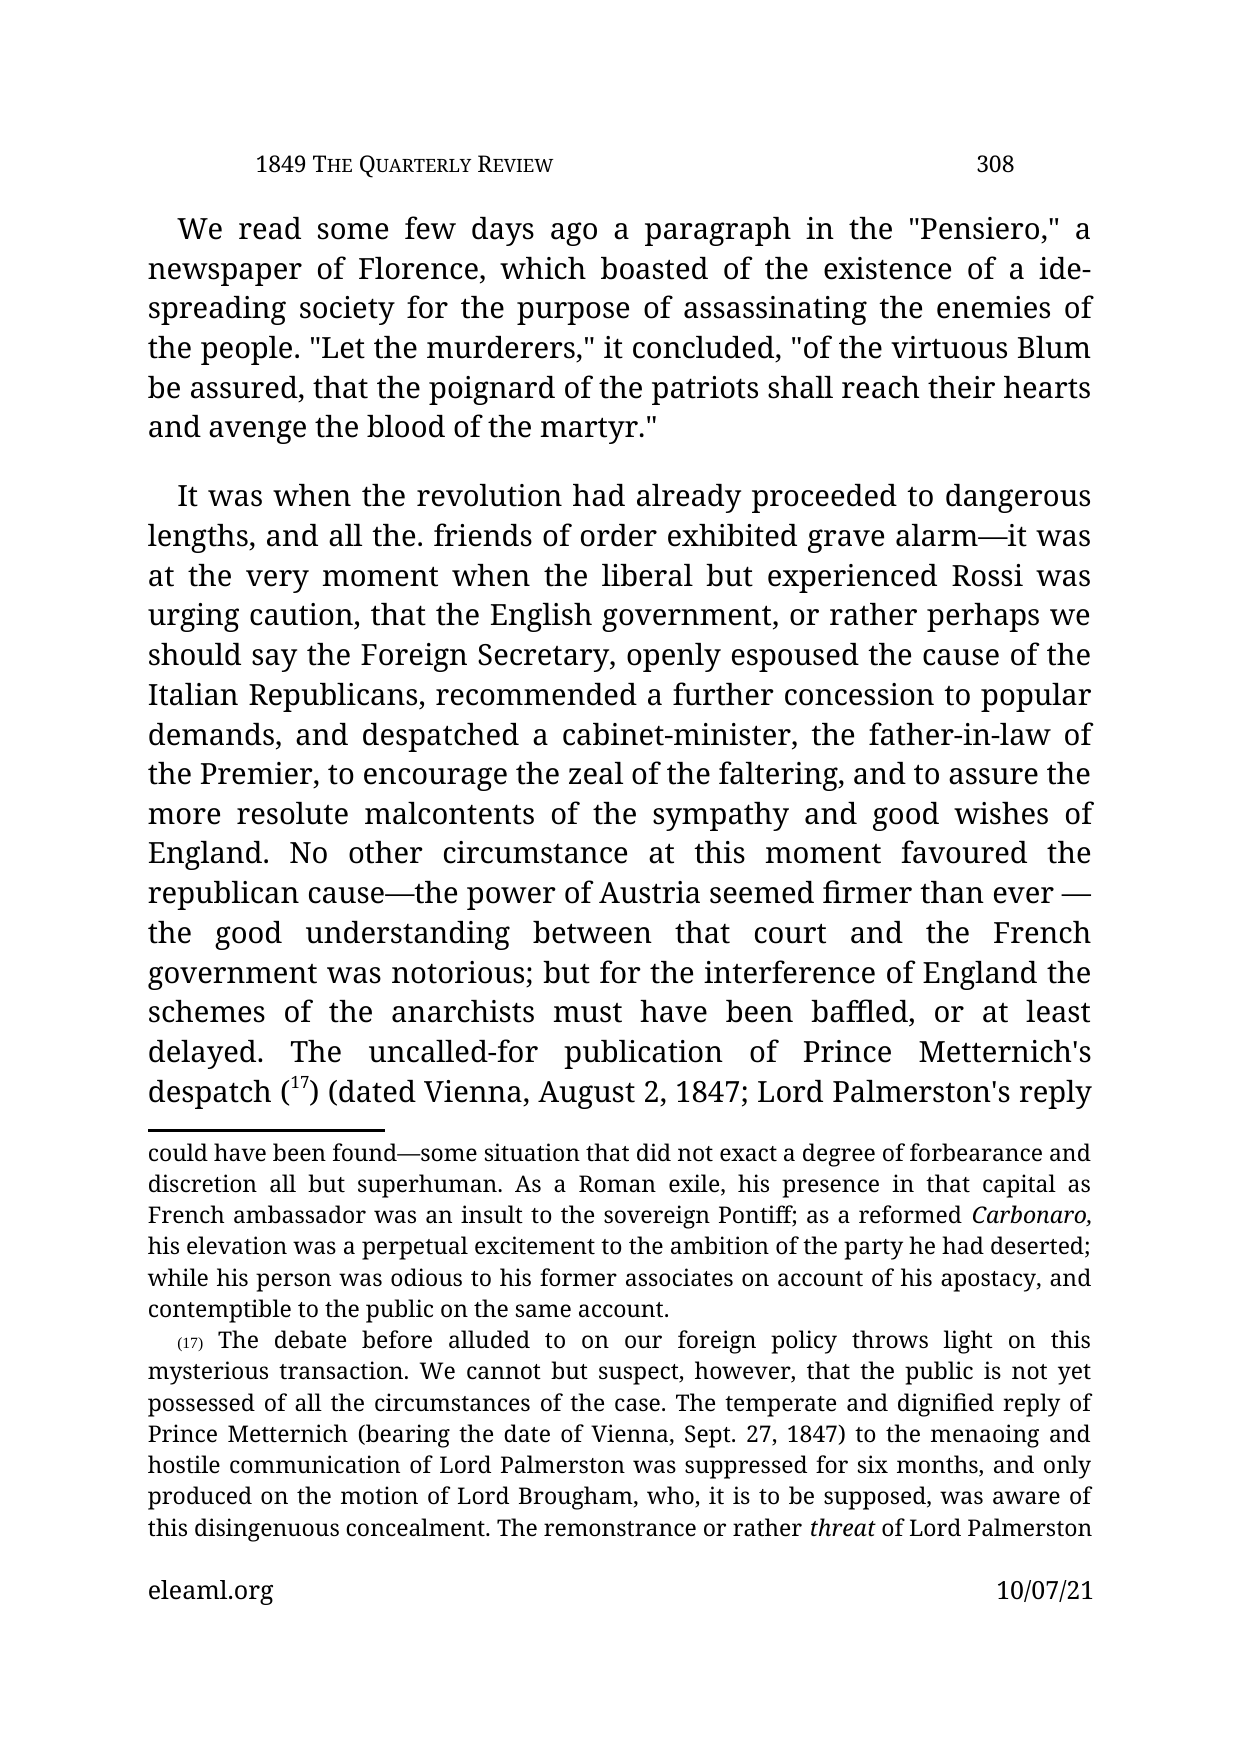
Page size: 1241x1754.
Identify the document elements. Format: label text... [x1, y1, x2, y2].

text could have been found—some situation that did not exact a degree of forbearance and discretion all but superhuman. As a Roman exile, his presence in that capital as French ambassador was an insult to the sovereign Pontiff; as a reformed Carbonaro, his elevation was a perpetual excitement to the ambition of the party he had deserted; while his person was odious to his former associates on account of his apostacy, and contemptible to the public on the same account. [148, 1137, 1093, 1324]
text It was when the revolution had already proceeded to dangerous lengths, and all the. friends of order exhibited grave alarm—it was at the very moment when the liberal but experienced Rossi was urging caution, that the English government, or rather perhaps we should say the Foreign Secretary, openly espoused the cause of the Italian Republicans, recommended a further concession to popular demands, and despatched a cabinet-minister, the father-in-law of the Premier, to encourage the zeal of the faltering, and to assure the more resolute malcontents of the sympathy and good wishes of England. No other circumstance at this moment favoured the republican cause—the power of Austria seemed firmer than ever —the good understanding between that court and the French government was notorious; but for the interference of England the schemes of the anarchists must have been baffled, or at least delayed. The uncalled-for publication of Prince Metternich's despatch () (dated Vienna, August 2, 1847; Lord Palmerston's reply [148, 476, 1093, 1111]
text We read some few days ago a paragraph in the "Pensiero," a newspaper of Florence, which boasted of the existence of a ide-spreading society for the purpose of assassinating the enemies of the people. "Let the murderers," it concluded, "of the virtuous Blum be assured, that the poignard of the patriots shall reach their hearts and avenge the blood of the martyr." [148, 208, 1093, 446]
text The debate before alluded to on our foreign policy throws light on this mysterious transaction. We cannot but suspect, however, that the public is not yet possessed of all the circumstances of the case. The temperate and dignified reply of Prince Metternich (bearing the date of Vienna, Sept. 27, 1847) to the menaoing and hostile communication of Lord Palmerston was suppressed for six months, and only produced on the motion of Lord Brougham, who, it is to be supposed, was aware of this disingenuous concealment. The remonstrance or rather threat of Lord Palmerston [148, 1324, 1093, 1543]
